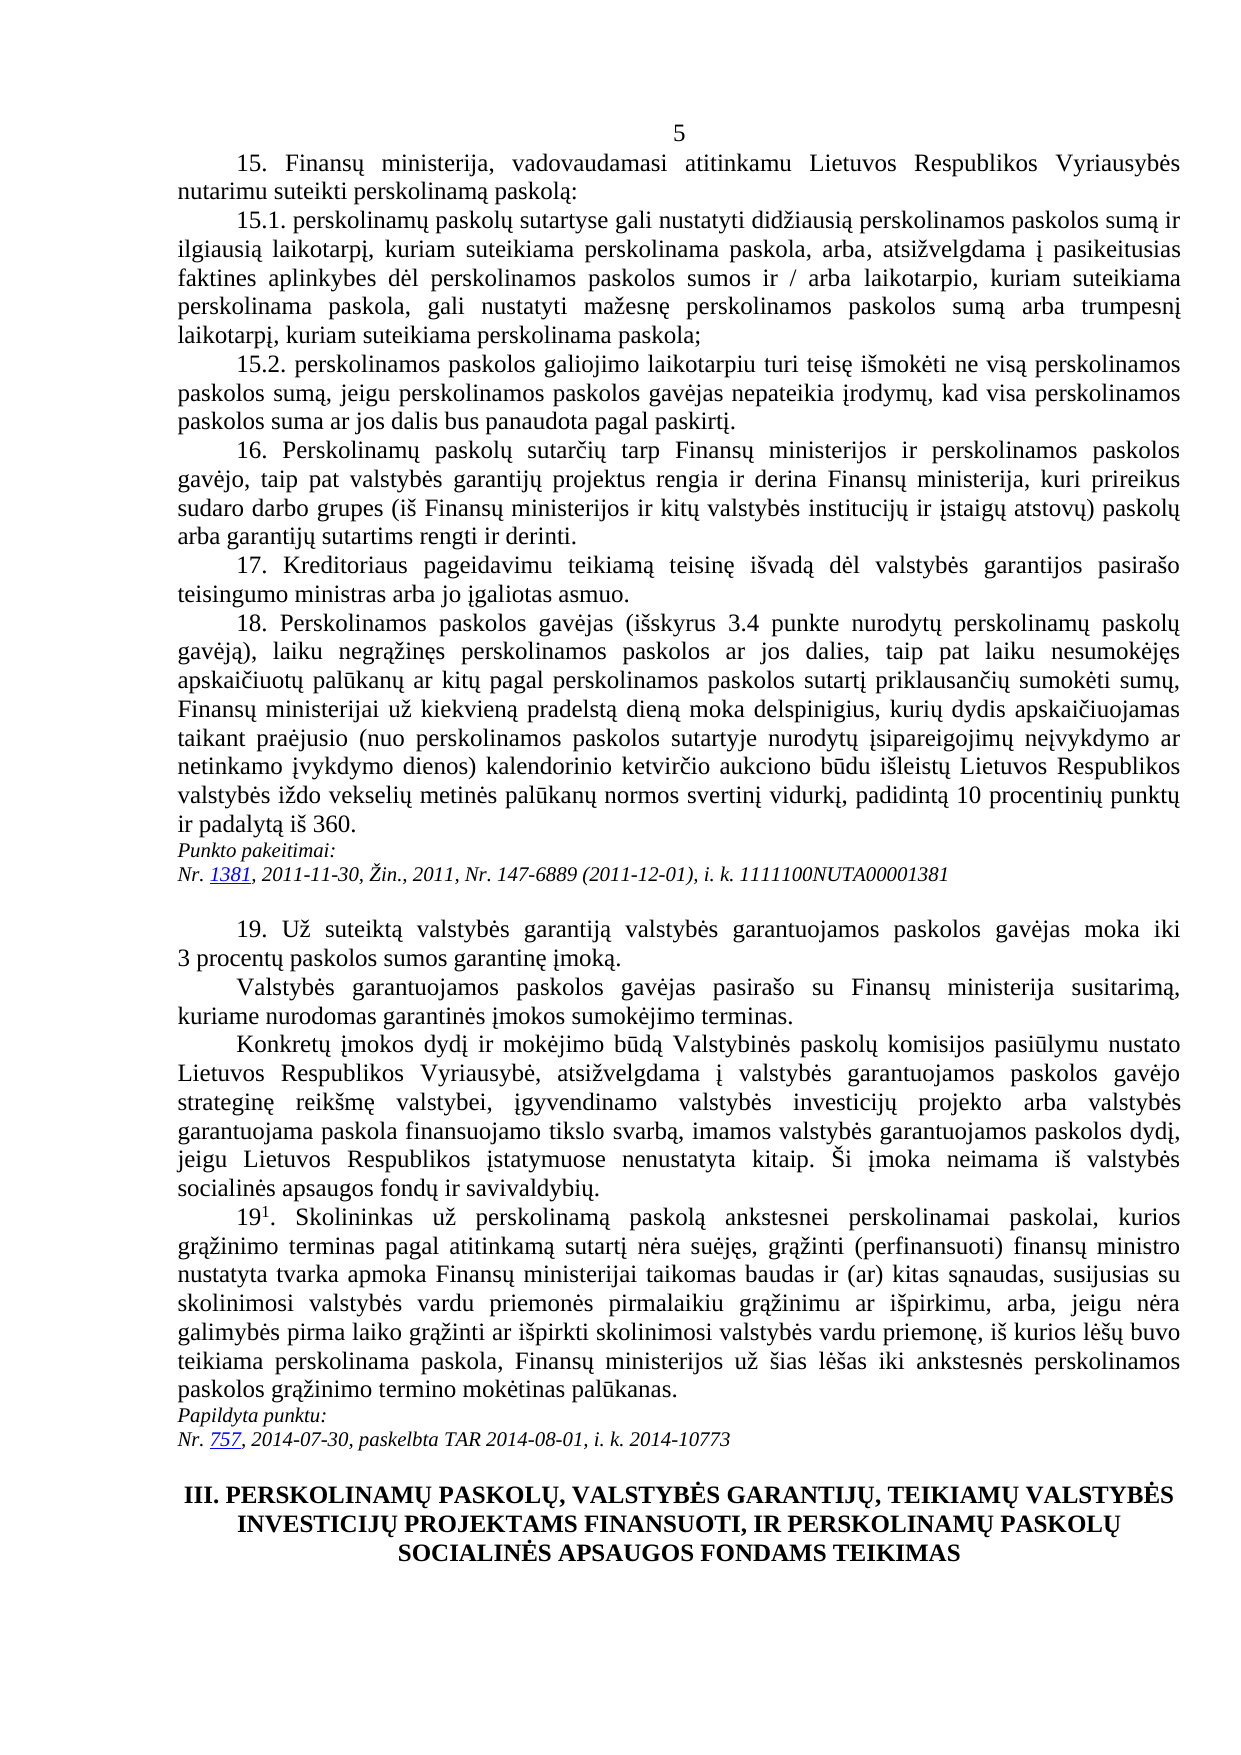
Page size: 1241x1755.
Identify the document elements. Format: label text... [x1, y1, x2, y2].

text 15.1. perskolinamų paskolų sutartyse gali nustatyti didžiausią perskolinamos paskolos sumą ir ilgiausią laikotarpį, kuriam suteikiama perskolinama paskola, arba, atsižvelgdama į pasikeitusias faktines aplinkybes dėl perskolinamos paskolos sumos ir / arba laikotarpio, kuriam suteikiama perskolinama paskola, gali nustatyti mažesnę perskolinamos paskolos sumą arba trumpesnį laikotarpį, kuriam suteikiama perskolinama paskola; [177, 205, 1181, 349]
text 15. Finansų ministerija, vadovaudamasi atitinkamu Lietuvos Respublikos Vyriausybės nutarimu suteikti perskolinamą paskolą: [177, 148, 1181, 205]
text Nr. 1381, 2011-11-30, Žin., 2011, Nr. 147-6889 (2011-12-01), i. k. 1111100NUTA00001381 [177, 862, 1181, 886]
text Punkto pakeitimai: [177, 838, 1181, 862]
text Konkretų įmokos dydį ir mokėjimo būdą Valstybinės paskolų komisijos pasiūlymu nustato Lietuvos Respublikos Vyriausybė, atsižvelgdama į valstybės garantuojamos paskolos gavėjo strateginę reikšmę valstybei, įgyvendinamo valstybės investicijų projekto arba valstybės garantuojama paskola finansuojamo tikslo svarbą, imamos valstybės garantuojamos paskolos dydį, jeigu Lietuvos Respublikos įstatymuose nenustatyta kitaip. Ši įmoka neimama iš valstybės socialinės apsaugos fondų ir savivaldybių. [177, 1029, 1181, 1202]
text 16. Perskolinamų paskolų sutarčių tarp Finansų ministerijos ir perskolinamos paskolos gavėjo, taip pat valstybės garantijų projektus rengia ir derina Finansų ministerija, kuri prireikus sudaro darbo grupes (iš Finansų ministerijos ir kitų valstybės institucijų ir įstaigų atstovų) paskolų arba garantijų sutartims rengti ir derinti. [177, 435, 1181, 550]
text 191. Skolininkas už perskolinamą paskolą ankstesnei perskolinamai paskolai, kurios grąžinimo terminas pagal atitinkamą sutartį nėra suėjęs, grąžinti (perfinansuoti) finansų ministro nustatyta tvarka apmoka Finansų ministerijai taikomas baudas ir (ar) kitas sąnaudas, susijusias su skolinimosi valstybės vardu priemonės pirmalaikiu grąžinimu ar išpirkimu, arba, jeigu nėra galimybės pirma laiko grąžinti ar išpirkti skolinimosi valstybės vardu priemonę, iš kurios lėšų buvo teikiama perskolinama paskola, Finansų ministerijos už šias lėšas iki ankstesnės perskolinamos paskolos grąžinimo termino mokėtinas palūkanas. [177, 1202, 1181, 1403]
text III. PERSKOLINAMŲ PASKOLŲ, VALSTYBĖS GARANTIJŲ, TEIKIAMŲ VALSTYBĖS INVESTICIJŲ PROJEKTAMS FINANSUOTI, IR PERSKOLINAMŲ PASKOLŲ SOCIALINĖS APSAUGOS FONDAMS TEIKIMAS [177, 1480, 1181, 1566]
text Papildyta punktu: [177, 1403, 1181, 1427]
text 19. Už suteiktą valstybės garantiją valstybės garantuojamos paskolos gavėjas moka iki 3 procentų paskolos sumos garantinę įmoką. [177, 914, 1181, 972]
text 18. Perskolinamos paskolos gavėjas (išskyrus 3.4 punkte nurodytų perskolinamų paskolų gavėją), laiku negrąžinęs perskolinamos paskolos ar jos dalies, taip pat laiku nesumokėjęs apskaičiuotų palūkanų ar kitų pagal perskolinamos paskolos sutartį priklausančių sumokėti sumų, Finansų ministerijai už kiekvieną pradelstą dieną moka delspinigius, kurių dydis apskaičiuojamas taikant praėjusio (nuo perskolinamos paskolos sutartyje nurodytų įsipareigojimų neįvykdymo ar netinkamo įvykdymo dienos) kalendorinio ketvirčio aukciono būdu išleistų Lietuvos Respublikos valstybės iždo vekselių metinės palūkanų normos svertinį vidurkį, padidintą 10 procentinių punktų ir padalytą iš 360. [177, 608, 1181, 838]
text 17. Kreditoriaus pageidavimu teikiamą teisinę išvadą dėl valstybės garantijos pasirašo teisingumo ministras arba jo įgaliotas asmuo. [177, 550, 1181, 608]
text Valstybės garantuojamos paskolos gavėjas pasirašo su Finansų ministerija susitarimą, kuriame nurodomas garantinės įmokos sumokėjimo terminas. [177, 972, 1181, 1029]
text Nr. 757, 2014-07-30, paskelbta TAR 2014-08-01, i. k. 2014-10773 [177, 1427, 1181, 1451]
text 15.2. perskolinamos paskolos galiojimo laikotarpiu turi teisę išmokėti ne visą perskolinamos paskolos sumą, jeigu perskolinamos paskolos gavėjas nepateikia įrodymų, kad visa perskolinamos paskolos suma ar jos dalis bus panaudota pagal paskirtį. [177, 349, 1181, 435]
